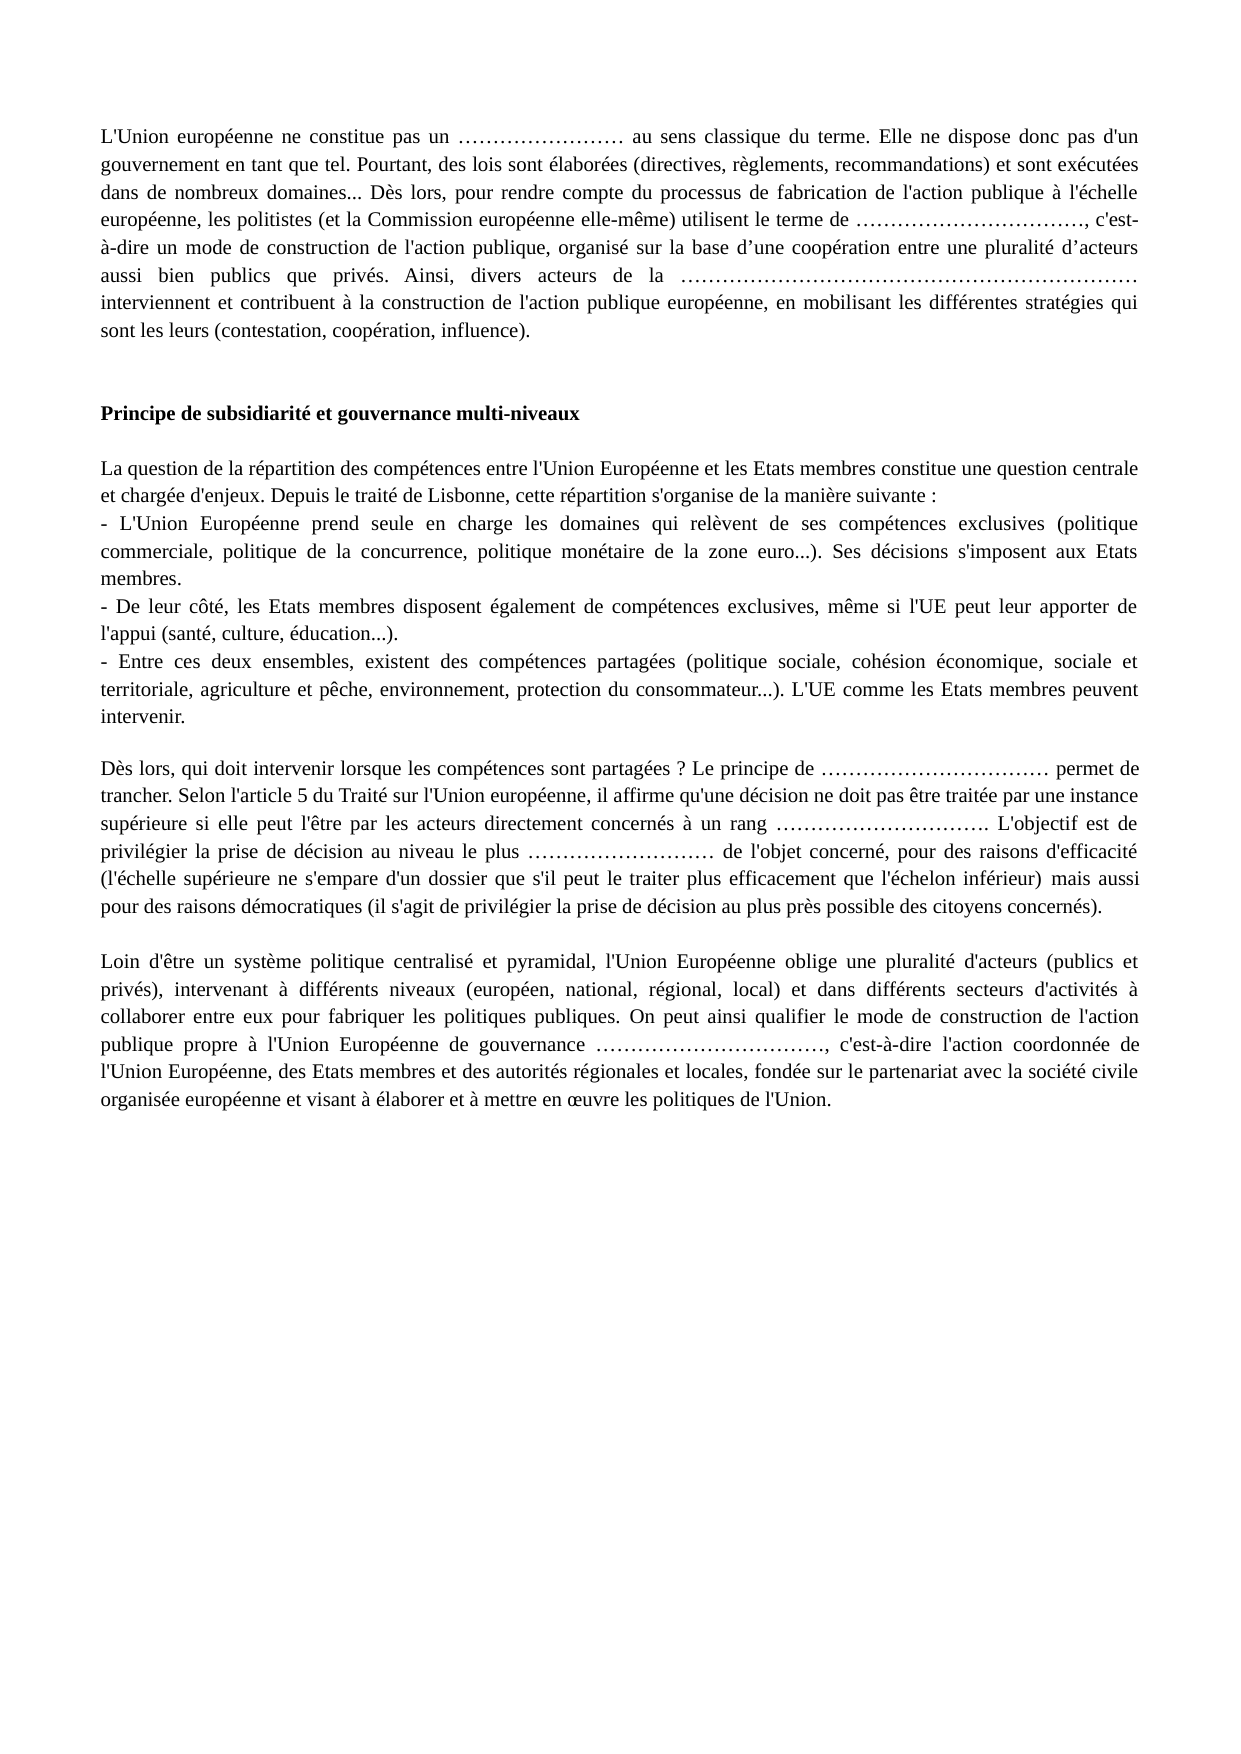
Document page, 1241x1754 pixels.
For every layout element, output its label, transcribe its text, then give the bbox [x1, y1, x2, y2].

text - Entre ces deux ensembles, existent des compétences partagées (politique sociale, cohésion économique, sociale et territoriale, agriculture et pêche, environnement, protection du consommateur...). L'UE comme les Etats membres peuvent intervenir. [100, 649, 1140, 728]
text - L'Union Européenne prend seule en charge les domaines qui relèvent de ses compétences exclusives (politique commerciale, politique de la concurrence, politique monétaire de la zone euro...). Ses décisions s'imposent aux Etats membres. [100, 511, 1140, 590]
text Loin d'être un système politique centralisé et pyramidal, l'Union Européenne oblige une pluralité d'acteurs (publics et privés), intervenant à différents niveaux (européen, national, régional, local) et dans différents secteurs d'activités à collaborer entre eux pour fabriquer les politiques publiques. On peut ainsi qualifier le mode de construction de l'action publique propre à l'Union Européenne de gouvernance ……………………………, c'est-à-dire l'action coordonnée de l'Union Européenne, des Etats membres et des autorités régionales et locales, fondée sur le partenariat avec la société civile organisée européenne et visant à élaborer et à mettre en œuvre les politiques de l'Union. [100, 949, 1140, 1111]
text - De leur côté, les Etats membres disposent également de compétences exclusives, même si l'UE peut leur apporter de l'appui (santé, culture, éducation...). [100, 594, 1140, 645]
text L'Union européenne ne constitue pas un …………………… au sens classique du terme. Elle ne dispose donc pas d'un gouvernement en tant que tel. Pourtant, des lois sont élaborées (directives, règlements, recommandations) et sont exécutées dans de nombreux domaines... Dès lors, pour rendre compte du processus de fabrication de l'action publique à l'échelle européenne, les politistes (et la Commission européenne elle-même) utilisent le terme de ……………………………, c'est-à-dire un mode de construction de l'action publique, organisé sur la base d’une coopération entre une pluralité d’acteurs aussi bien publics que privés. Ainsi, divers acteurs de la ………………………………………………………… interviennent et contribuent à la construction de l'action publique européenne, en mobilisant les différentes stratégies qui sont les leurs (contestation, coopération, influence). [100, 124, 1140, 342]
text Dès lors, qui doit intervenir lorsque les compétences sont partagées ? Le principe de …………………………… permet de trancher. Selon l'article 5 du Traité sur l'Union européenne, il affirme qu'une décision ne doit pas être traitée par une instance supérieure si elle peut l'être par les acteurs directement concernés à un rang …………………………. L'objectif est de privilégier la prise de décision au niveau le plus ……………………… de l'objet concerné, pour des raisons d'efficacité (l'échelle supérieure ne s'empare d'un dossier que s'il peut le traiter plus efficacement que l'échelon inférieur) mais aussi pour des raisons démocratiques (il s'agit de privilégier la prise de décision au plus près possible des citoyens concernés). [100, 756, 1140, 918]
text La question de la répartition des compétences entre l'Union Européenne et les Etats membres constitue une question centrale et chargée d'enjeux. Depuis le traité de Lisbonne, cette répartition s'organise de la manière suivante : [100, 456, 1140, 507]
text Principe de subsidiarité et gouvernance multi-niveaux [100, 401, 1140, 424]
